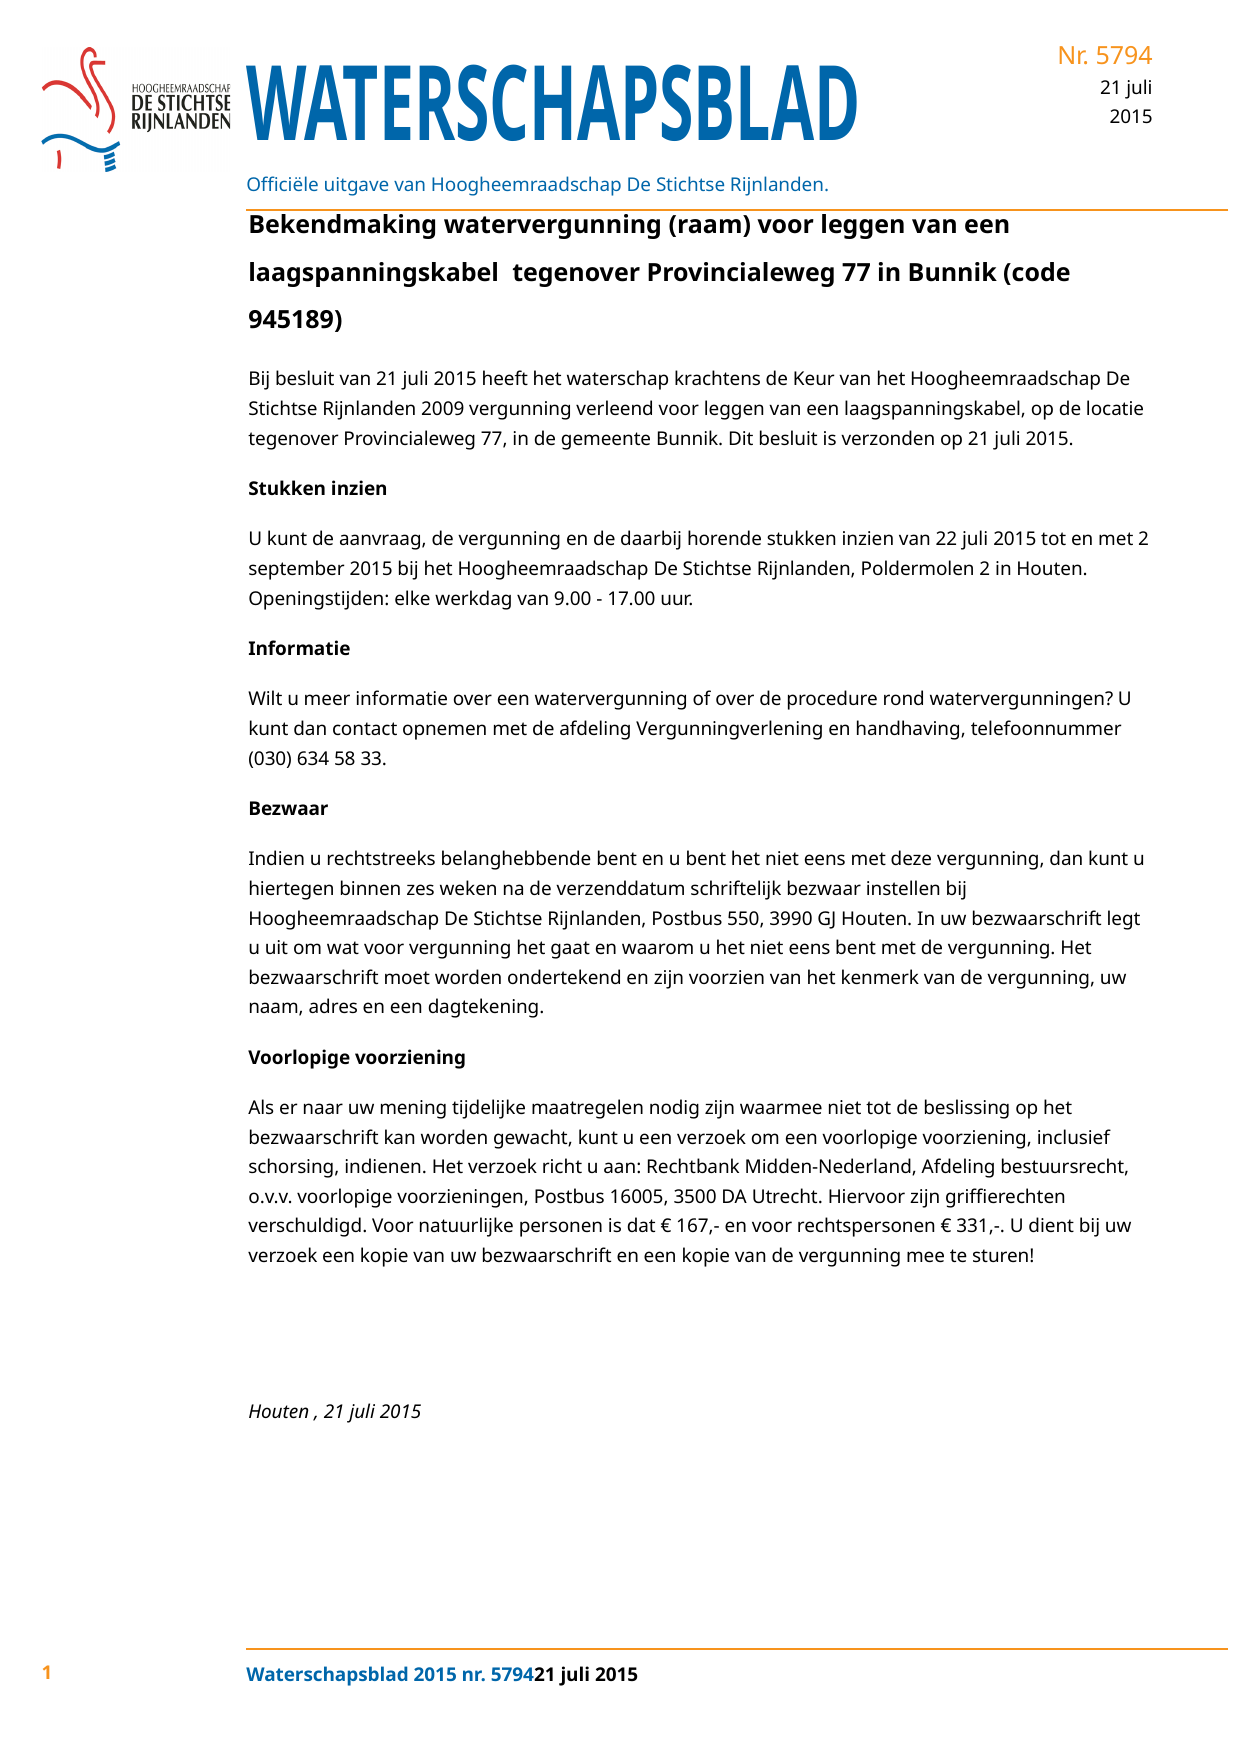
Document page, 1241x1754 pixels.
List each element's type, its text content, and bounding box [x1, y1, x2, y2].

text Stukken inzien [248, 475, 1152, 501]
text Houten , 21 juli 2015 [248, 1398, 1152, 1424]
text Bij besluit van 21 juli 2015 heeft het waterschap krachtens de Keur van het Hoogheemraadschap De Stichtse Rijnlanden 2009 vergunning verleend voor leggen van een laagspanningskabel, op de locatie tegenover Provincialeweg 77, in de gemeente Bunnik. Dit besluit is verzonden op 21 juli 2015. [248, 366, 1152, 450]
text Informatie [248, 635, 1152, 661]
text Voorlopige voorziening [248, 1044, 1152, 1069]
text Als er naar uw mening tijdelijke maatregelen nodig zijn waarmee niet tot de beslissing op het bezwaarschrift kan worden gewacht, kunt u een verzoek om een voorlopige voorziening, inclusief schorsing, indienen. Het verzoek richt u aan: Rechtbank Midden-Nederland, Afdeling bestuursrecht, o.v.v. voorlopige voorzieningen, Postbus 16005, 3500 DA Utrecht. Hiervoor zijn griffierechten verschuldigd. Voor natuurlijke personen is dat € 167,- en voor rechtspersonen € 331,-. U dient bij uw verzoek een kopie van uw bezwaarschrift en een kopie van de vergunning mee te sturen! [248, 1094, 1152, 1268]
text Bezwaar [248, 795, 1152, 821]
text Wilt u meer informatie over een watervergunning of over de procedure rond watervergunningen? U kunt dan contact opnemen met de afdeling Vergunningverlening en handhaving, telefoonnummer (030) 634 58 33. [248, 686, 1152, 770]
text Bekendmaking watervergunning (raam) voor leggen van een laagspanningskabel tegenover Provincialeweg 77 in Bunnik (code 945189) [248, 211, 1152, 336]
picture [41, 47, 231, 172]
text Indien u rechtstreeks belanghebbende bent en u bent het niet eens met deze vergunning, dan kunt u hiertegen binnen zes weken na de verzenddatum schriftelijk bezwaar instellen bij Hoogheemraadschap De Stichtse Rijnlanden, Postbus 550, 3990 GJ Houten. In uw bezwaarschrift legt u uit om wat voor vergunning het gaat en waarom u het niet eens bent met de vergunning. Het bezwaarschrift moet worden ondertekend en zijn voorzien van het kenmerk van de vergunning, uw naam, adres en een dagtekening. [248, 846, 1152, 1019]
text U kunt de aanvraag, de vergunning en de daarbij horende stukken inzien van 22 juli 2015 tot en met 2 september 2015 bij het Hoogheemraadschap De Stichtse Rijnlanden, Poldermolen 2 in Houten. Openingstijden: elke werkdag van 9.00 - 17.00 uur. [248, 526, 1152, 610]
